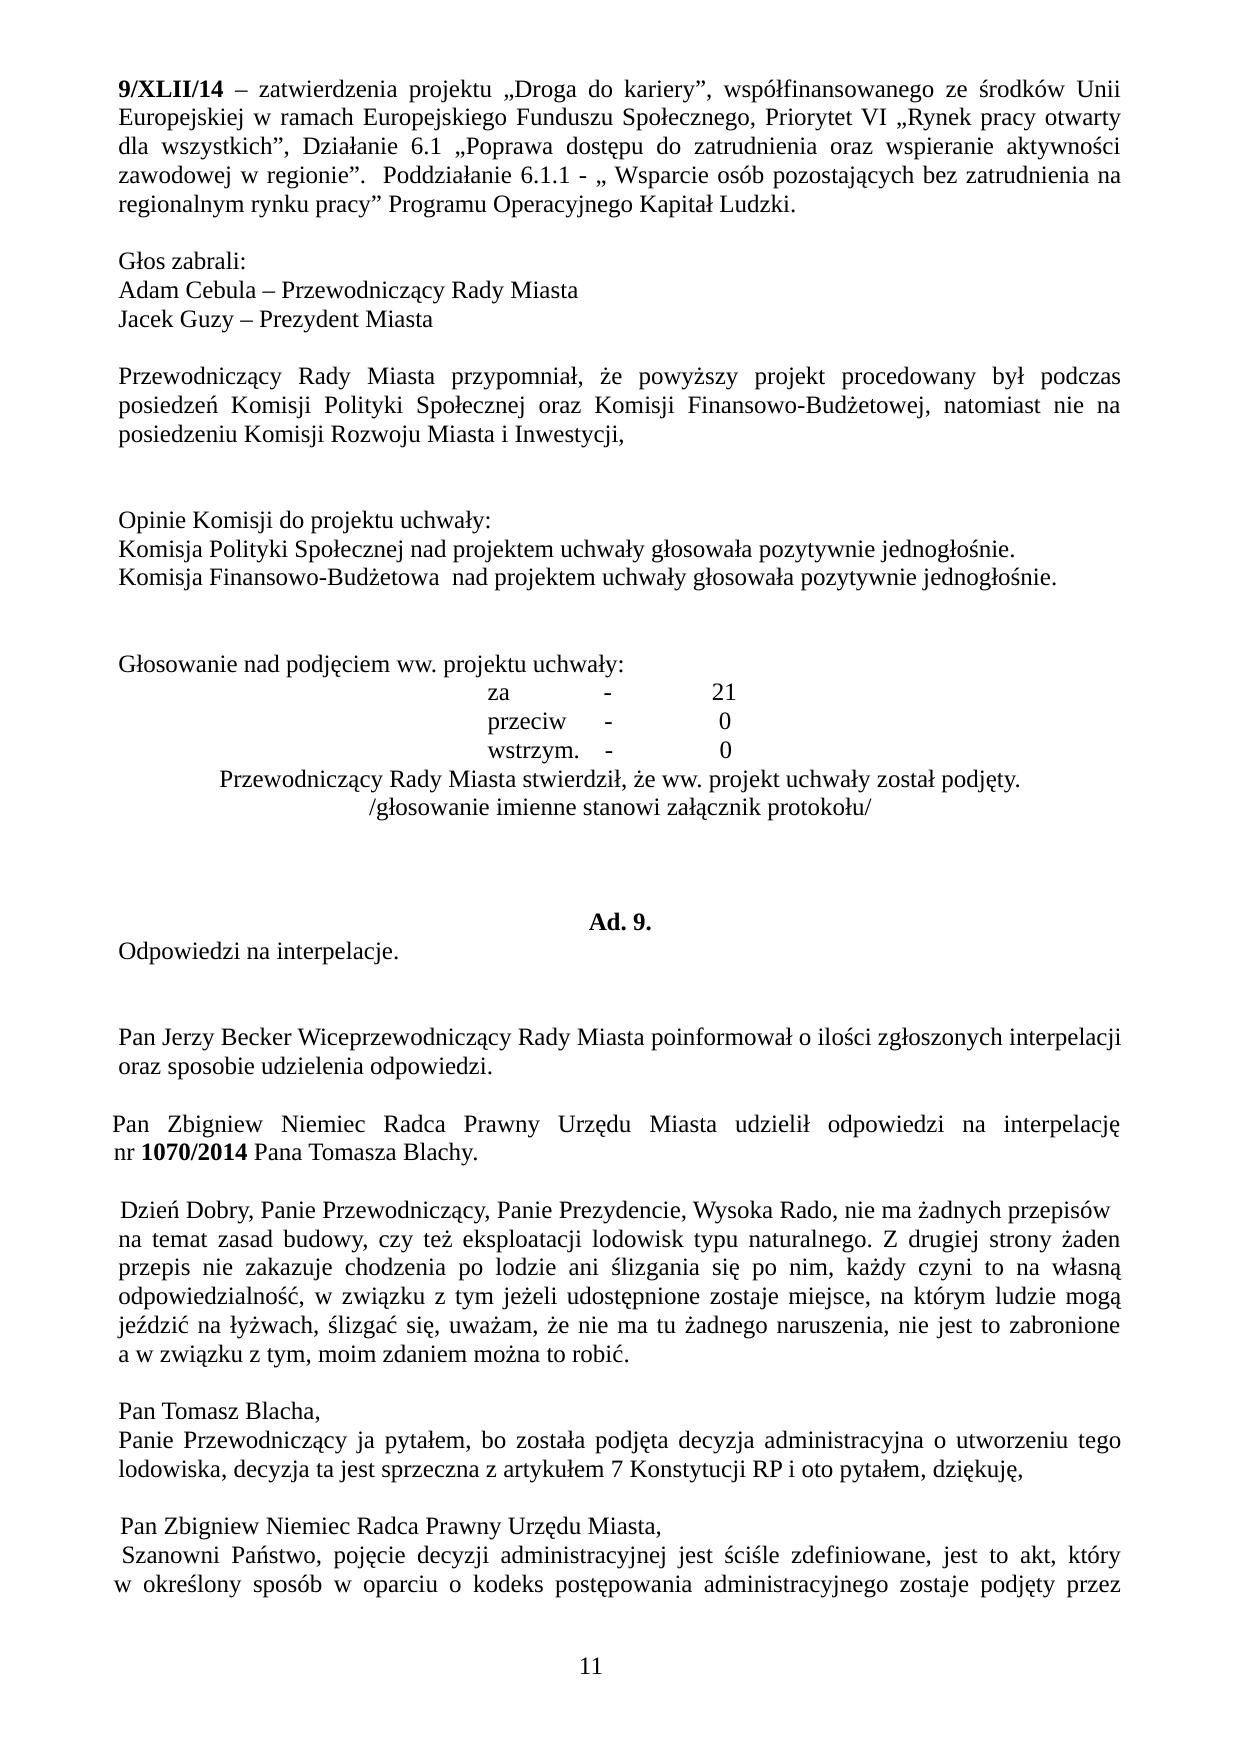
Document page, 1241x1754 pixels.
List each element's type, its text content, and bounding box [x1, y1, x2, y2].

text przeciw - 0 [118, 706, 1122, 735]
text Odpowiedzi na interpelacje. [118, 936, 1122, 965]
text 9/XLII/14 – zatwierdzenia projektu „Droga do kariery”, współfinansowanego ze środków Unii Europejskiej w ramach Europejskiego Funduszu Społecznego, Priorytet VI „Rynek pracy otwarty dla wszystkich”, Działanie 6.1 „Poprawa dostępu do zatrudnienia oraz wspieranie aktywności zawodowej w regionie”. Poddziałanie 6.1.1 - „ Wsparcie osób pozostających bez zatrudnienia na regionalnym rynku pracy” Programu Operacyjnego Kapitał Ludzki. [118, 74, 1122, 217]
text Przewodniczący Rady Miasta stwierdził, że ww. projekt uchwały został podjęty. [118, 764, 1122, 792]
text Jacek Guzy – Prezydent Miasta [118, 304, 1122, 332]
text Opinie Komisji do projektu uchwały: [118, 505, 1122, 534]
text Głos zabrali: [118, 246, 1122, 275]
text wstrzym. - 0 [118, 735, 1122, 764]
text /głosowanie imienne stanowi załącznik protokołu/ [118, 792, 1122, 821]
text Dzień Dobry, Panie Przewodniczący, Panie Prezydencie, Wysoka Rado, nie ma żadnych przepisów [76, 1195, 1122, 1224]
text Adam Cebula – Przewodniczący Rady Miasta [118, 275, 1122, 304]
text Pan Zbigniew Niemiec Radca Prawny Urzędu Miasta, [76, 1511, 1122, 1540]
text Przewodniczący Rady Miasta przypomniał, że powyższy projekt procedowany był podczas posiedzeń Komisji Polityki Społecznej oraz Komisji Finansowo-Budżetowej, natomiast nie na posiedzeniu Komisji Rozwoju Miasta i Inwestycji, [118, 361, 1122, 447]
text Pan Zbigniew Niemiec Radca Prawny Urzędu Miasta udzielił odpowiedzi na interpelację nr 1070/2014 Pana Tomasza Blachy. [76, 1109, 1122, 1166]
text Pan Jerzy Becker Wiceprzewodniczący Rady Miasta poinformował o ilości zgłoszonych interpelacji oraz sposobie udzielenia odpowiedzi. [118, 1022, 1122, 1080]
text na temat zasad budowy, czy też eksploatacji lodowisk typu naturalnego. Z drugiej strony żaden przepis nie zakazuje chodzenia po lodzie ani ślizgania się po nim, każdy czyni to na własną odpowiedzialność, w związku z tym jeżeli udostępnione zostaje miejsce, na którym ludzie mogą jeździć na łyżwach, ślizgać się, uważam, że nie ma tu żadnego naruszenia, nie jest to zabronione a w związku z tym, moim zdaniem można to robić. [118, 1224, 1122, 1367]
text Ad. 9. [118, 907, 1122, 936]
text Szanowni Państwo, pojęcie decyzji administracyjnej jest ściśle zdefiniowane, jest to akt, który w określony sposób w oparciu o kodeks postępowania administracyjnego zostaje podjęty przez [76, 1540, 1122, 1597]
text Głosowanie nad podjęciem ww. projektu uchwały: [118, 649, 1122, 677]
text za - 21 [118, 677, 1122, 706]
text Komisja Polityki Społecznej nad projektem uchwały głosowała pozytywnie jednogłośnie. [118, 534, 1122, 562]
text Komisja Finansowo-Budżetowa nad projektem uchwały głosowała pozytywnie jednogłośnie. [118, 562, 1122, 591]
text Pan Tomasz Blacha, [118, 1396, 1122, 1425]
text Panie Przewodniczący ja pytałem, bo została podjęta decyzja administracyjna o utworzeniu tego lodowiska, decyzja ta jest sprzeczna z artykułem 7 Konstytucji RP i oto pytałem, dziękuję, [118, 1425, 1122, 1482]
